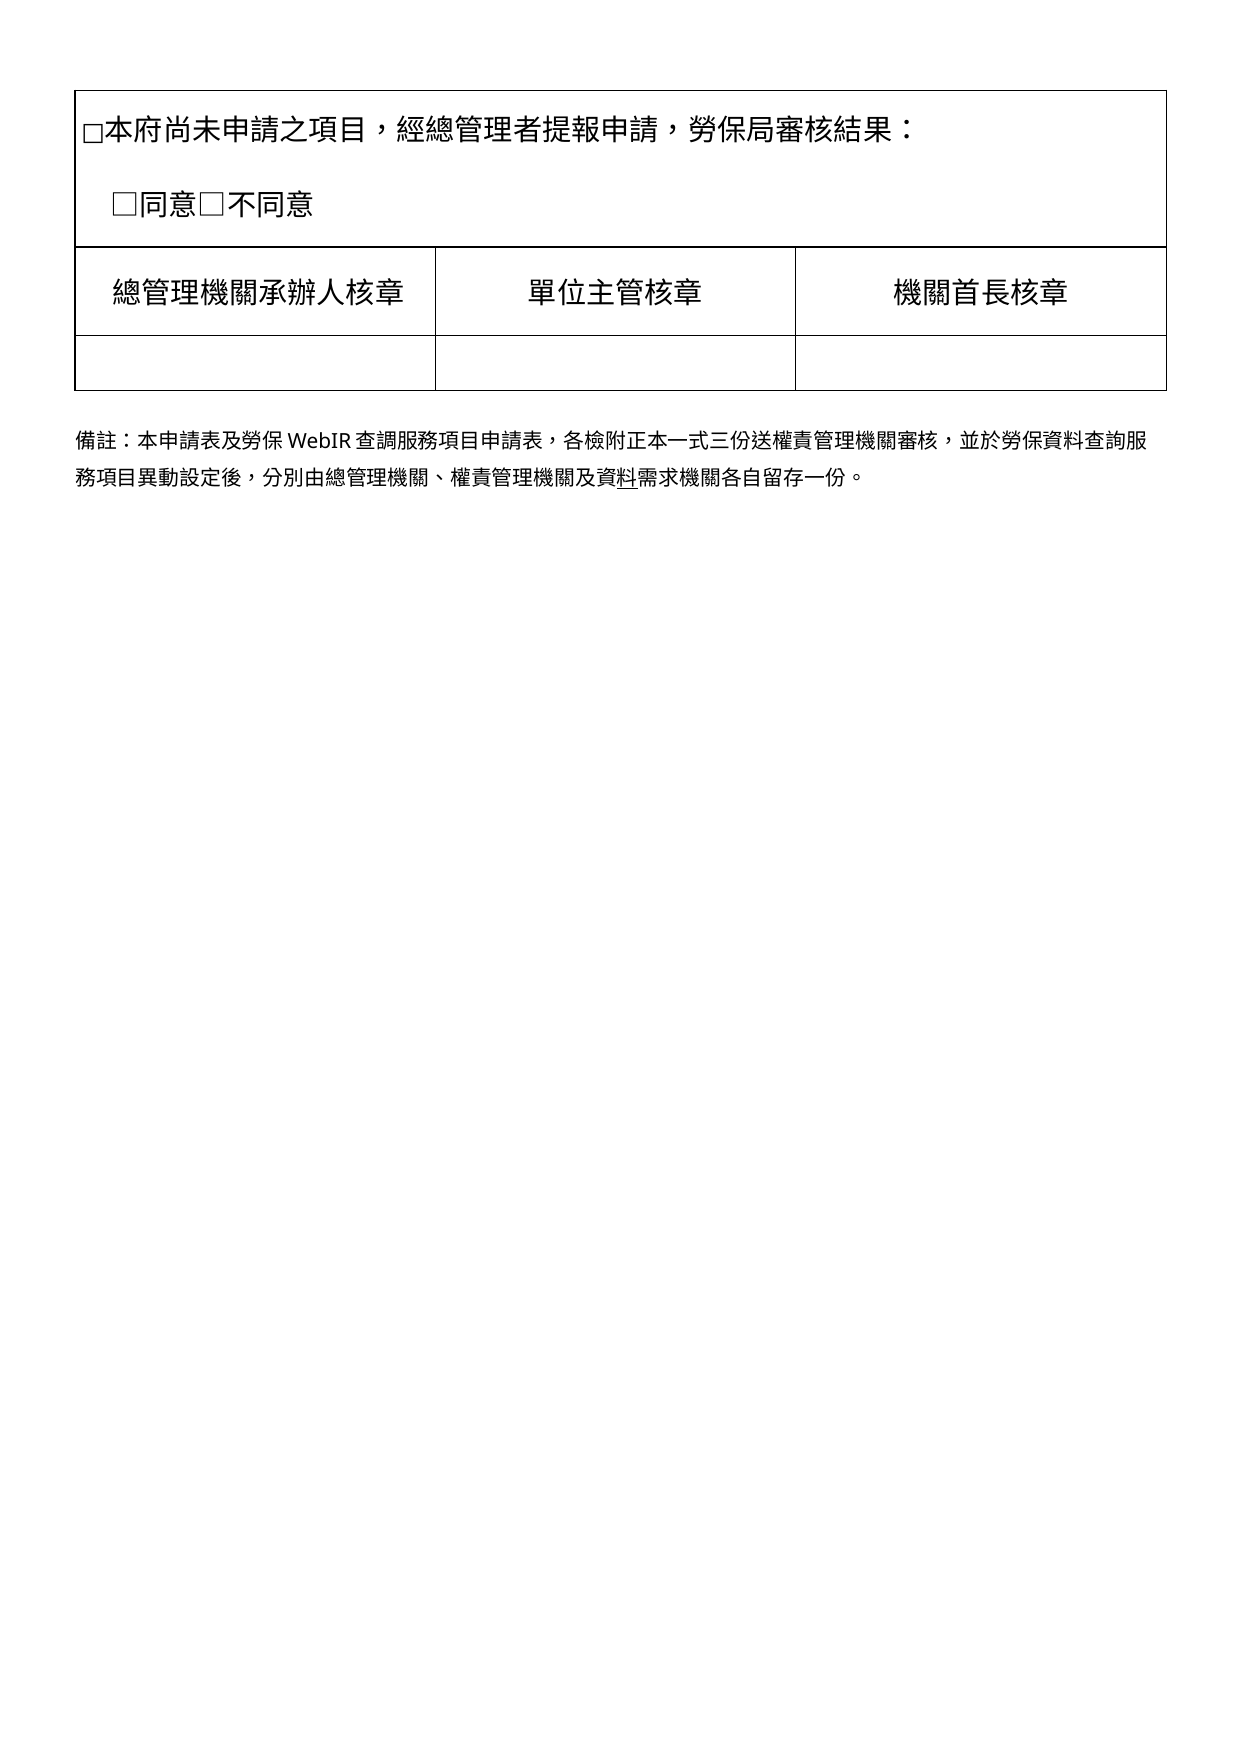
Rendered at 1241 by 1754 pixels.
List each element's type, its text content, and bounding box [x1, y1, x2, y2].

table_cell 總管理機關承辦人核章 [76, 248, 435, 335]
table_cell 機關首長核章 [796, 248, 1166, 335]
table_cell □本府尚未申請之項目，經總管理者提報申請，勞保局審核結果： □同意□不同意 [76, 91, 1166, 246]
table_cell [796, 336, 1166, 390]
table_cell 單位主管核章 [436, 248, 795, 335]
text 備註：本申請表及勞保WebIR查調服務項目申請表，各檢附正本一式三份送權責管理機關審核，並於勞保資料查詢服務項目異動設定後，分別由總管理機關、權責管理機關及資料需求機關各自留存一份。 [75, 420, 1165, 495]
table_cell [436, 336, 795, 390]
table_cell [76, 336, 435, 390]
